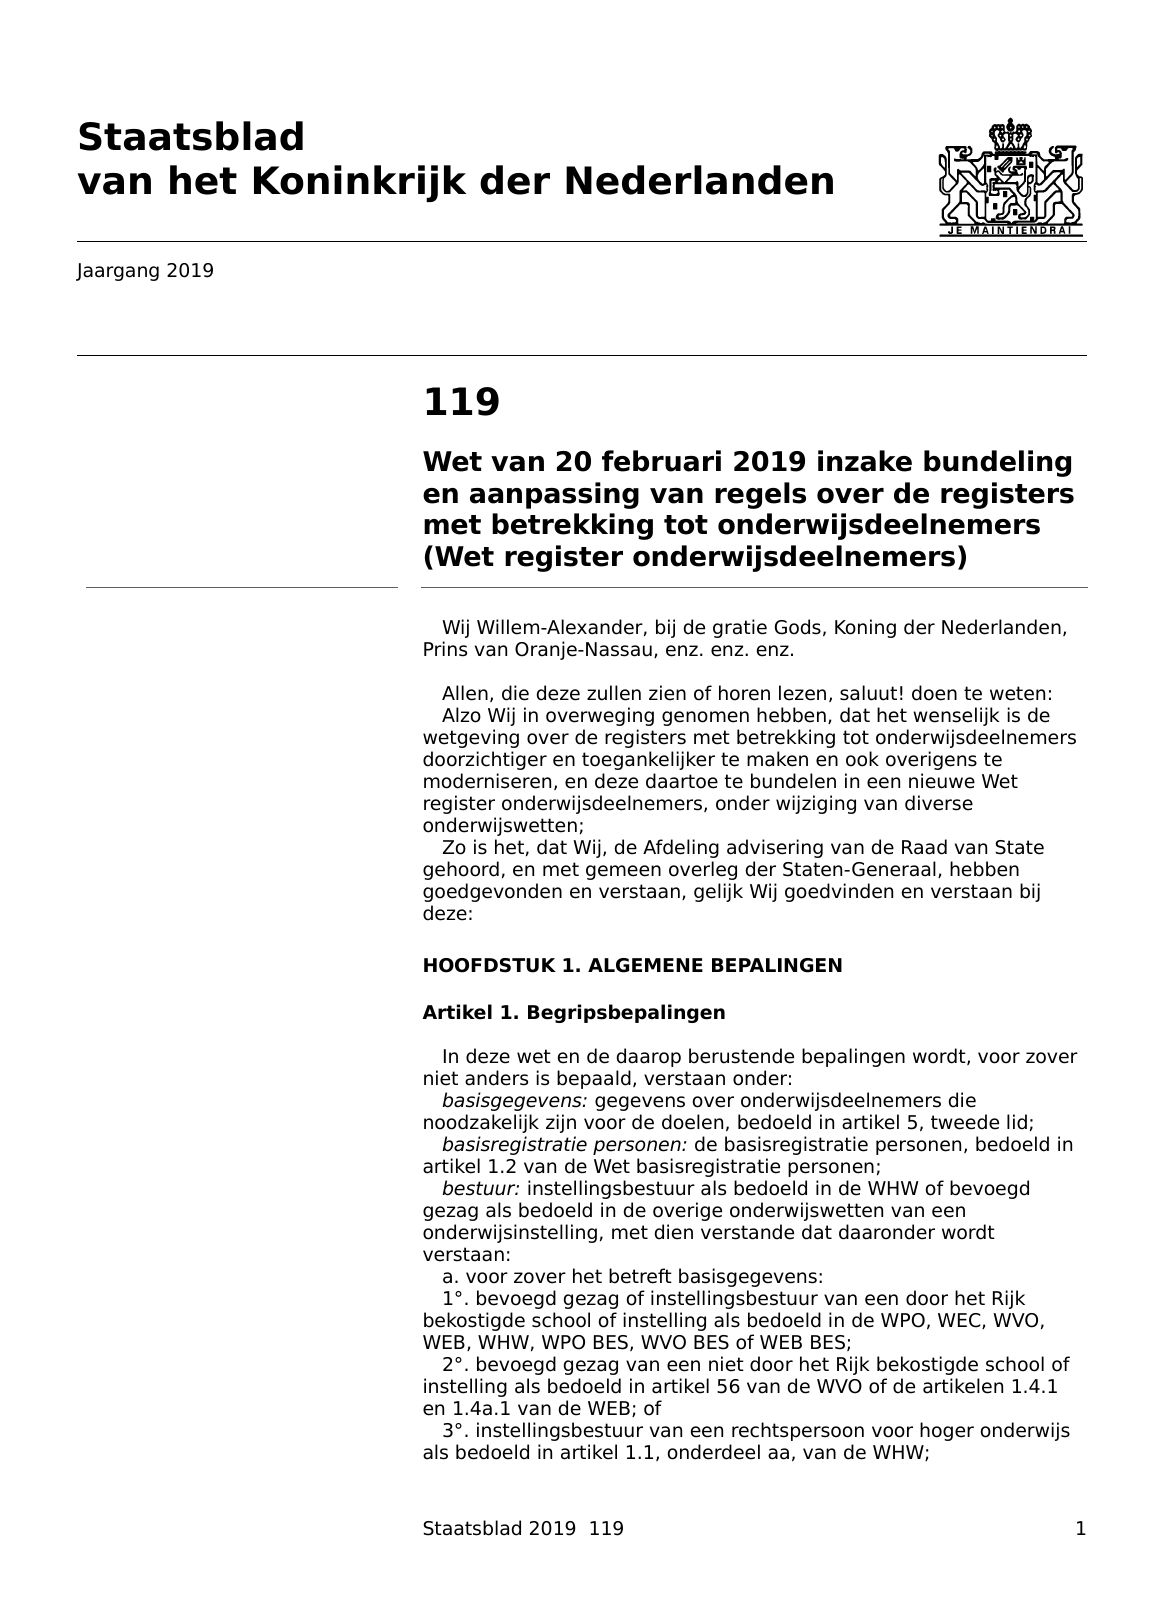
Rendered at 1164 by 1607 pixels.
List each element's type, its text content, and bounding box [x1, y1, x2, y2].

table_cell Jaargang 2019 [77, 242, 1087, 355]
text bestuur: instellingsbestuur als bedoeld in de WHW of bevoegd gezag als bedoeld in de overige onderwijswetten van een onderwijsinstelling, met dien verstande dat daaronder wordt verstaan: [422, 1178, 1087, 1266]
text Wij Willem-Alexander, bij de gratie Gods, Koning der Nederlanden, Prins van Oranje-Nassau, enz. enz. enz. [422, 617, 1087, 661]
text 2°. bevoegd gezag van een niet door het Rijk bekostigde school of instelling als bedoeld in artikel 56 van de WVO of de artikelen 1.4.1 en 1.4a.1 van de WEB; of [422, 1354, 1087, 1420]
subtitle Artikel 1. Begripsbepalingen [422, 1002, 1087, 1024]
text Alzo Wij in overweging genomen hebben, dat het wenselijk is de wetgeving over de registers met betrekking tot onderwijsdeelnemers doorzichtiger en toegankelijker te maken en ook overigens te moderniseren, en deze daartoe te bundelen in een nieuwe Wet register onderwijsdeelnemers, onder wijziging van diverse onderwijswetten; [422, 705, 1087, 837]
table_header Staatsblad van het Koninkrijk der Nederlanden [77, 100, 886, 241]
text In deze wet en de daarop berustende bepalingen wordt, voor zover niet anders is bepaald, verstaan onder: [422, 1046, 1087, 1090]
picture [936, 115, 1087, 240]
table_header [886, 100, 1087, 241]
text 3°. instellingsbestuur van een rechtspersoon voor hoger onderwijs als bedoeld in artikel 1.1, onderdeel aa, van de WHW; [422, 1420, 1087, 1464]
text 1°. bevoegd gezag of instellingsbestuur van een door het Rijk bekostigde school of instelling als bedoeld in de WPO, WEC, WVO, WEB, WHW, WPO BES, WVO BES of WEB BES; [422, 1288, 1087, 1354]
text basisgegevens: gegevens over onderwijsdeelnemers die noodzakelijk zijn voor de doelen, bedoeld in artikel 5, tweede lid; [422, 1090, 1087, 1134]
text Allen, die deze zullen zien of horen lezen, saluut! doen te weten: [422, 683, 1087, 705]
subtitle HOOFDSTUK 1. ALGEMENE BEPALINGEN [422, 955, 1087, 977]
text Wet van 20 februari 2019 inzake bundeling en aanpassing van regels over de registers met betrekking tot onderwijsdeelnemers (Wet register onderwijsdeelnemers) [422, 447, 1087, 573]
text a. voor zover het betreft basisgegevens: [422, 1266, 1087, 1288]
subtitle 119 [422, 381, 1087, 424]
text basisregistratie personen: de basisregistratie personen, bedoeld in artikel 1.2 van de Wet basisregistratie personen; [422, 1134, 1087, 1178]
text Zo is het, dat Wij, de Afdeling advisering van de Raad van State gehoord, en met gemeen overleg der Staten-Generaal, hebben goedgevonden en verstaan, gelijk Wij goedvinden en verstaan bij deze: [422, 837, 1087, 925]
